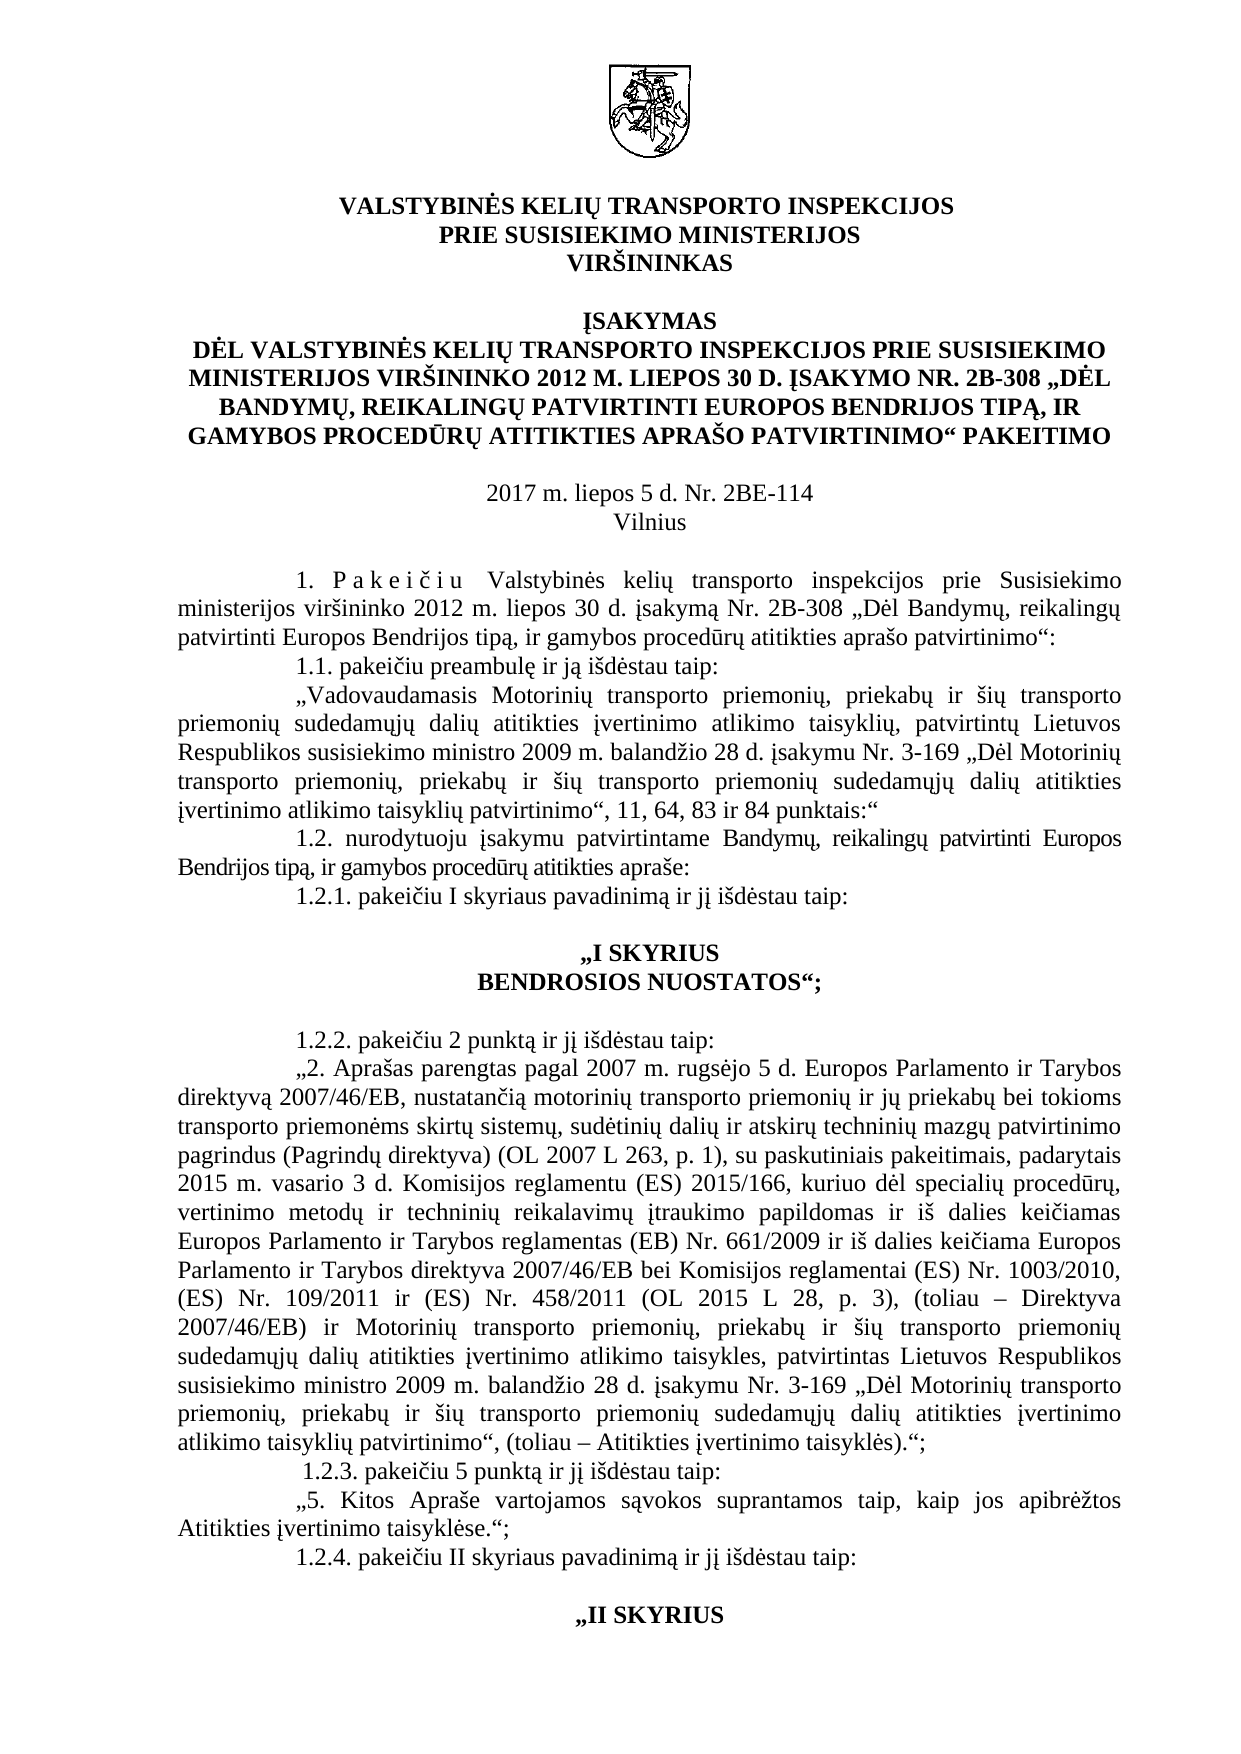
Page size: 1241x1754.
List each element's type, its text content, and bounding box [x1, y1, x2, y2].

text 1.2.4. pakeičiu II skyriaus pavadinimą ir jį išdėstau taip: [177, 1542, 1122, 1571]
text 1. Pakeičiu Valstybinės kelių transporto inspekcijos prie Susisiekimo ministerijos viršininko 2012 m. liepos 30 d. įsakymą Nr. 2B-308 „Dėl Bandymų, reikalingų patvirtinti Europos Bendrijos tipą, ir gamybos procedūrų atitikties aprašo patvirtinimo“: [177, 565, 1122, 651]
text „2. Aprašas parengtas pagal 2007 m. rugsėjo 5 d. Europos Parlamento ir Tarybos direktyvą 2007/46/EB, nustatančią motorinių transporto priemonių ir jų priekabų bei tokioms transporto priemonėms skirtų sistemų, sudėtinių dalių ir atskirų techninių mazgų patvirtinimo pagrindus (Pagrindų direktyva) (OL 2007 L 263, p. 1), su paskutiniais pakeitimais, padarytais 2015 m. vasario 3 d. Komisijos reglamentu (ES) 2015/166, kuriuo dėl specialių procedūrų, vertinimo metodų ir techninių reikalavimų įtraukimo papildomas ir iš dalies keičiamas Europos Parlamento ir Tarybos reglamentas (EB) Nr. 661/2009 ir iš dalies keičiama Europos Parlamento ir Tarybos direktyva 2007/46/EB bei Komisijos reglamentai (ES) Nr. 1003/2010, (ES) Nr. 109/2011 ir (ES) Nr. 458/2011 (OL 2015 L 28, p. 3), (toliau – Direktyva 2007/46/EB) ir Motorinių transporto priemonių, priekabų ir šių transporto priemonių sudedamųjų dalių atitikties įvertinimo atlikimo taisykles, patvirtintas Lietuvos Respublikos susisiekimo ministro 2009 m. balandžio 28 d. įsakymu Nr. 3-169 „Dėl Motorinių transporto priemonių, priekabų ir šių transporto priemonių sudedamųjų dalių atitikties įvertinimo atlikimo taisyklių patvirtinimo“, (toliau – Atitikties įvertinimo taisyklės).“; [177, 1053, 1122, 1456]
text „5. Kitos Apraše vartojamos sąvokos suprantamos taip, kaip jos apibrėžtos Atitikties įvertinimo taisyklėse.“; [177, 1485, 1122, 1542]
text VIRŠININKAS [177, 248, 1122, 277]
text Vilnius [177, 507, 1122, 536]
text ĮSAKYMAS [177, 306, 1122, 335]
text 1.2.1. pakeičiu I skyriaus pavadinimą ir jį išdėstau taip: [177, 881, 1122, 910]
text „Vadovaudamasis Motorinių transporto priemonių, priekabų ir šių transporto priemonių sudedamųjų dalių atitikties įvertinimo atlikimo taisyklių, patvirtintų Lietuvos Respublikos susisiekimo ministro 2009 m. balandžio 28 d. įsakymu Nr. 3-169 „Dėl Motorinių transporto priemonių, priekabų ir šių transporto priemonių sudedamųjų dalių atitikties įvertinimo atlikimo taisyklių patvirtinimo“, 11, 64, 83 ir 84 punktais:“ [177, 680, 1122, 823]
text 1.2.2. pakeičiu 2 punktą ir jį išdėstau taip: [177, 1025, 1122, 1053]
text BENDROSIOS NUOSTATOS“; [177, 967, 1122, 996]
text „II SKYRIUS [177, 1600, 1122, 1628]
text 1.2.3. pakeičiu 5 punktą ir jį išdėstau taip: [177, 1456, 1122, 1485]
text DĖL VALSTYBINĖS KELIŲ TRANSPORTO INSPEKCIJOS PRIE SUSISIEKIMO MINISTERIJOS VIRŠININKO 2012 M. LIEPOS 30 D. ĮSAKYMO nR. 2b-308 „DĖL BANDYMŲ, REIKALINGŲ PATVIRTINTI EUROPOS BENDRIJOS TIPĄ, IR GAMYBOS PROCEDŪRŲ ATITIKTIES APRAŠO PATVIRTINIMO“ PAKEITIMO [177, 335, 1122, 450]
text VALSTYBINĖS KELIŲ TRANSPORTO INSPEKCIJOS [177, 191, 1122, 220]
text 2017 m. liepos 5 d. Nr. 2BE-114 [177, 478, 1122, 507]
text „I SKYRIUS [177, 938, 1122, 967]
text 1.1. pakeičiu preambulę ir ją išdėstau taip: [177, 651, 1122, 680]
text PRIE SUSISIEKIMO MINISTERIJOS [177, 220, 1122, 248]
text 1.2. nurodytuoju įsakymu patvirtintame Bandymų, reikalingų patvirtinti Europos Bendrijos tipą, ir gamybos procedūrų atitikties apraše: [177, 823, 1122, 881]
